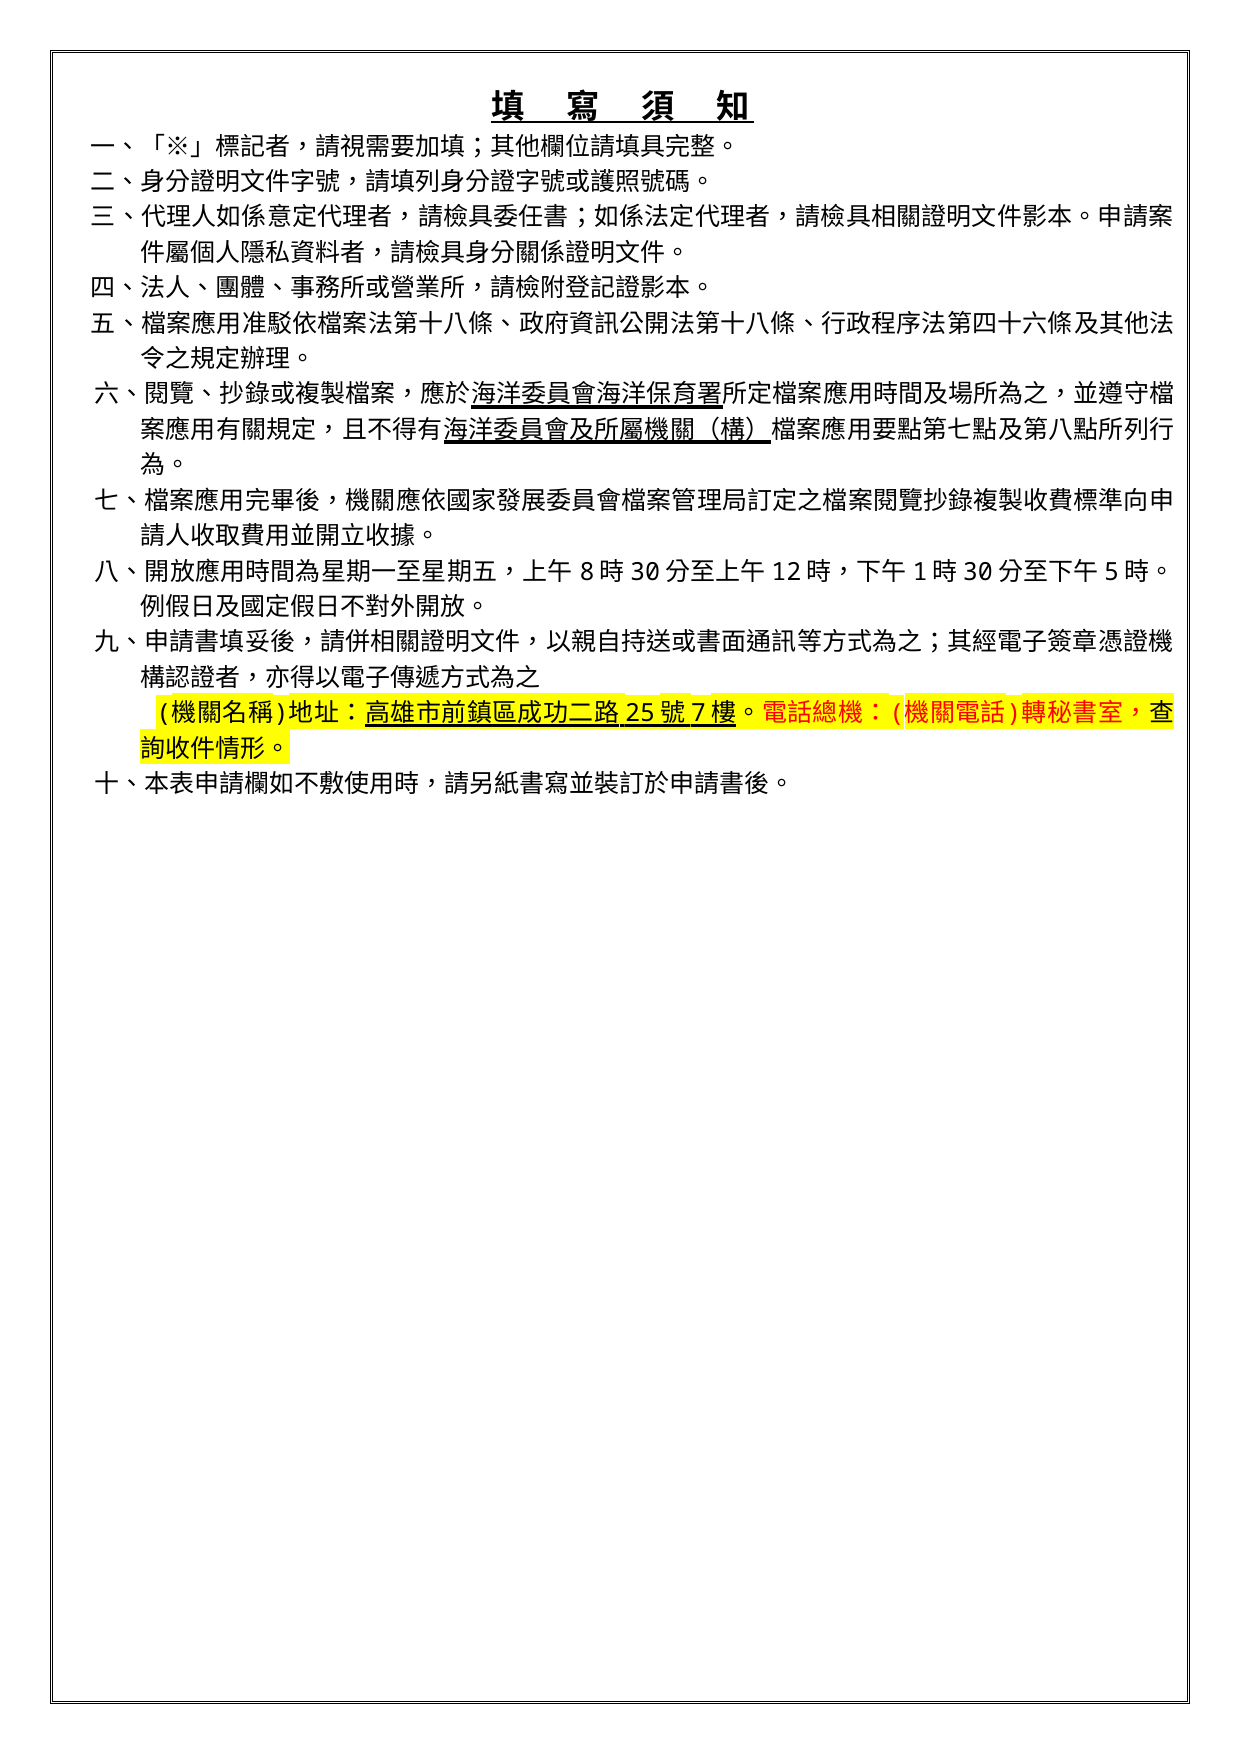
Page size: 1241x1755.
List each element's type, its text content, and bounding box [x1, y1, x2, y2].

text 八、開放應用時間為星期一至星期五，上午8時30分至上午12時，下午1時30分至下午5時。例假日及國定假日不對外開放。 [94, 552, 1175, 622]
text 六、閱覽、抄錄或複製檔案，應於海洋委員會海洋保育署所定檔案應用時間及場所為之，並遵守檔案應用有關規定，且不得有海洋委員會及所屬機關（構）檔案應用要點第七點及第八點所列行為。 [94, 374, 1175, 481]
text 一、「※」標記者，請視需要加填；其他欄位請填具完整。 [91, 127, 1175, 162]
text 二、身分證明文件字號，請填列身分證字號或護照號碼。 [91, 162, 1175, 197]
text 九、申請書填妥後，請併相關證明文件，以親自持送或書面通訊等方式為之；其經電子簽章憑證機構認證者，亦得以電子傳遞方式為之 [94, 622, 1175, 693]
text (機關名稱)地址：高雄市前鎮區成功二路25號7樓。電話總機：(機關電話)轉秘書室，查詢收件情形。 [94, 693, 1175, 764]
text 三、代理人如係意定代理者，請檢具委任書；如係法定代理者，請檢具相關證明文件影本。申請案件屬個人隱私資料者，請檢具身分關係證明文件。 [91, 197, 1175, 268]
text 十、本表申請欄如不敷使用時，請另紙書寫並裝訂於申請書後。 [94, 764, 1175, 799]
text 五、檔案應用准駁依檔案法第十八條、政府資訊公開法第十八條、行政程序法第四十六條及其他法令之規定辦理。 [91, 304, 1175, 374]
text 四、法人、團體、事務所或營業所，請檢附登記證影本。 [91, 268, 1175, 304]
text 填 寫 須 知 [53, 85, 1187, 127]
text 七、檔案應用完畢後，機關應依國家發展委員會檔案管理局訂定之檔案閱覽抄錄複製收費標準向申請人收取費用並開立收據。 [94, 481, 1175, 552]
